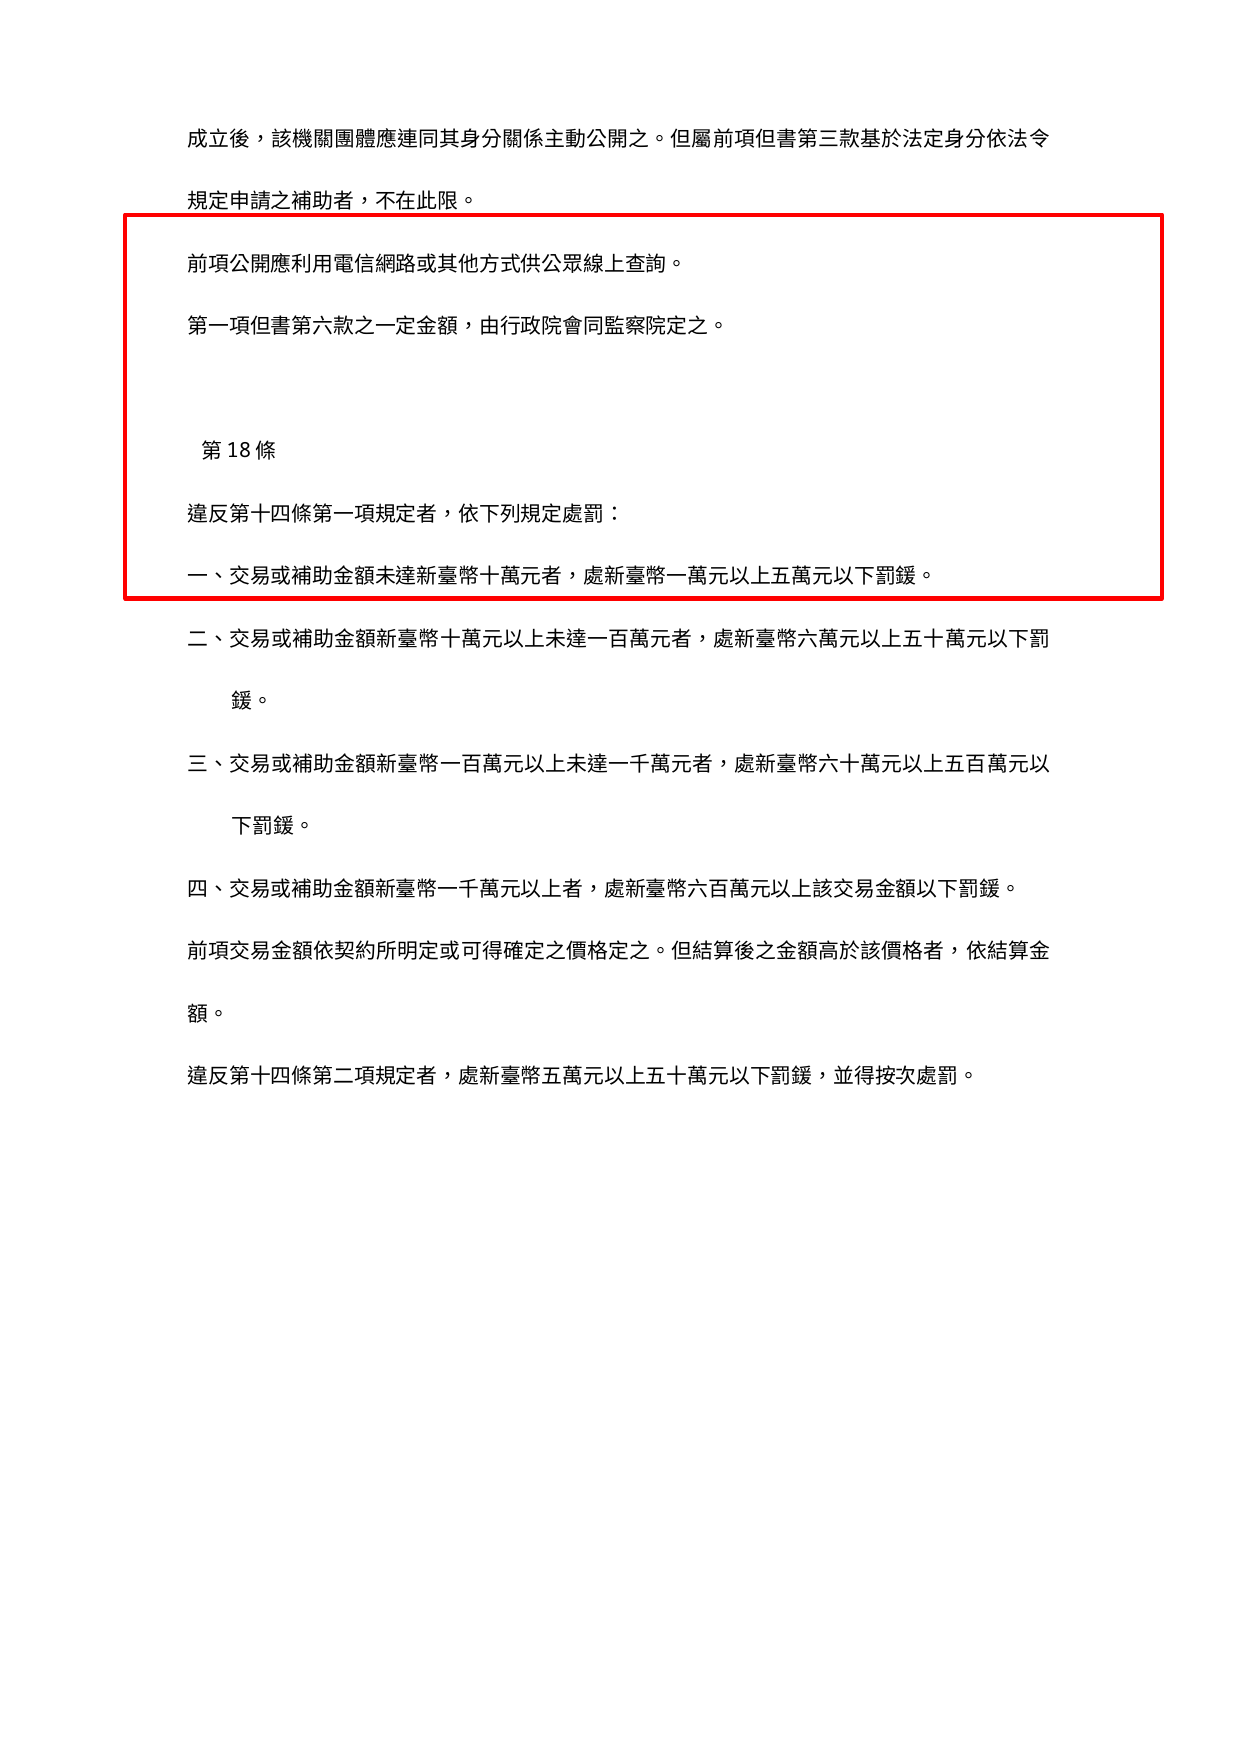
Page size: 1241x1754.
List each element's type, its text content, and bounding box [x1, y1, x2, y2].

text 第18條 [127, 408, 1147, 471]
text 前項公開應利用電信網路或其他方式供公眾線上查詢。 [187, 221, 1053, 283]
text [113, 408, 123, 471]
text [187, 217, 1053, 221]
text 二、交易或補助金額新臺幣十萬元以上未達一百萬元者，處新臺幣六萬元以上五十萬元以下罰鍰。 [187, 601, 1053, 721]
text 成立後，該機關團體應連同其身分關係主動公開之。但屬前項但書第三款基於法定身分依法令規定申請之補助者，不在此限。 [187, 96, 1053, 213]
text 一、交易或補助金額未達新臺幣十萬元者，處新臺幣一萬元以上五萬元以下罰鍰。 [187, 533, 1053, 596]
text 違反第十四條第一項規定者，依下列規定處罰： [187, 471, 1053, 533]
text 第一項但書第六款之一定金額，由行政院會同監察院定之。 [187, 283, 1053, 346]
text 前項交易金額依契約所明定或可得確定之價格定之。但結算後之金額高於該價格者，依結算金額。 [187, 908, 1053, 1033]
text 三、交易或補助金額新臺幣一百萬元以上未達一千萬元者，處新臺幣六十萬元以上五百萬元以下罰鍰。 [187, 721, 1053, 846]
text 四、交易或補助金額新臺幣一千萬元以上者，處新臺幣六百萬元以上該交易金額以下罰鍰。 [187, 846, 1053, 908]
text 違反第十四條第二項規定者，處新臺幣五萬元以上五十萬元以下罰鍰，並得按次處罰。 [187, 1033, 1053, 1096]
